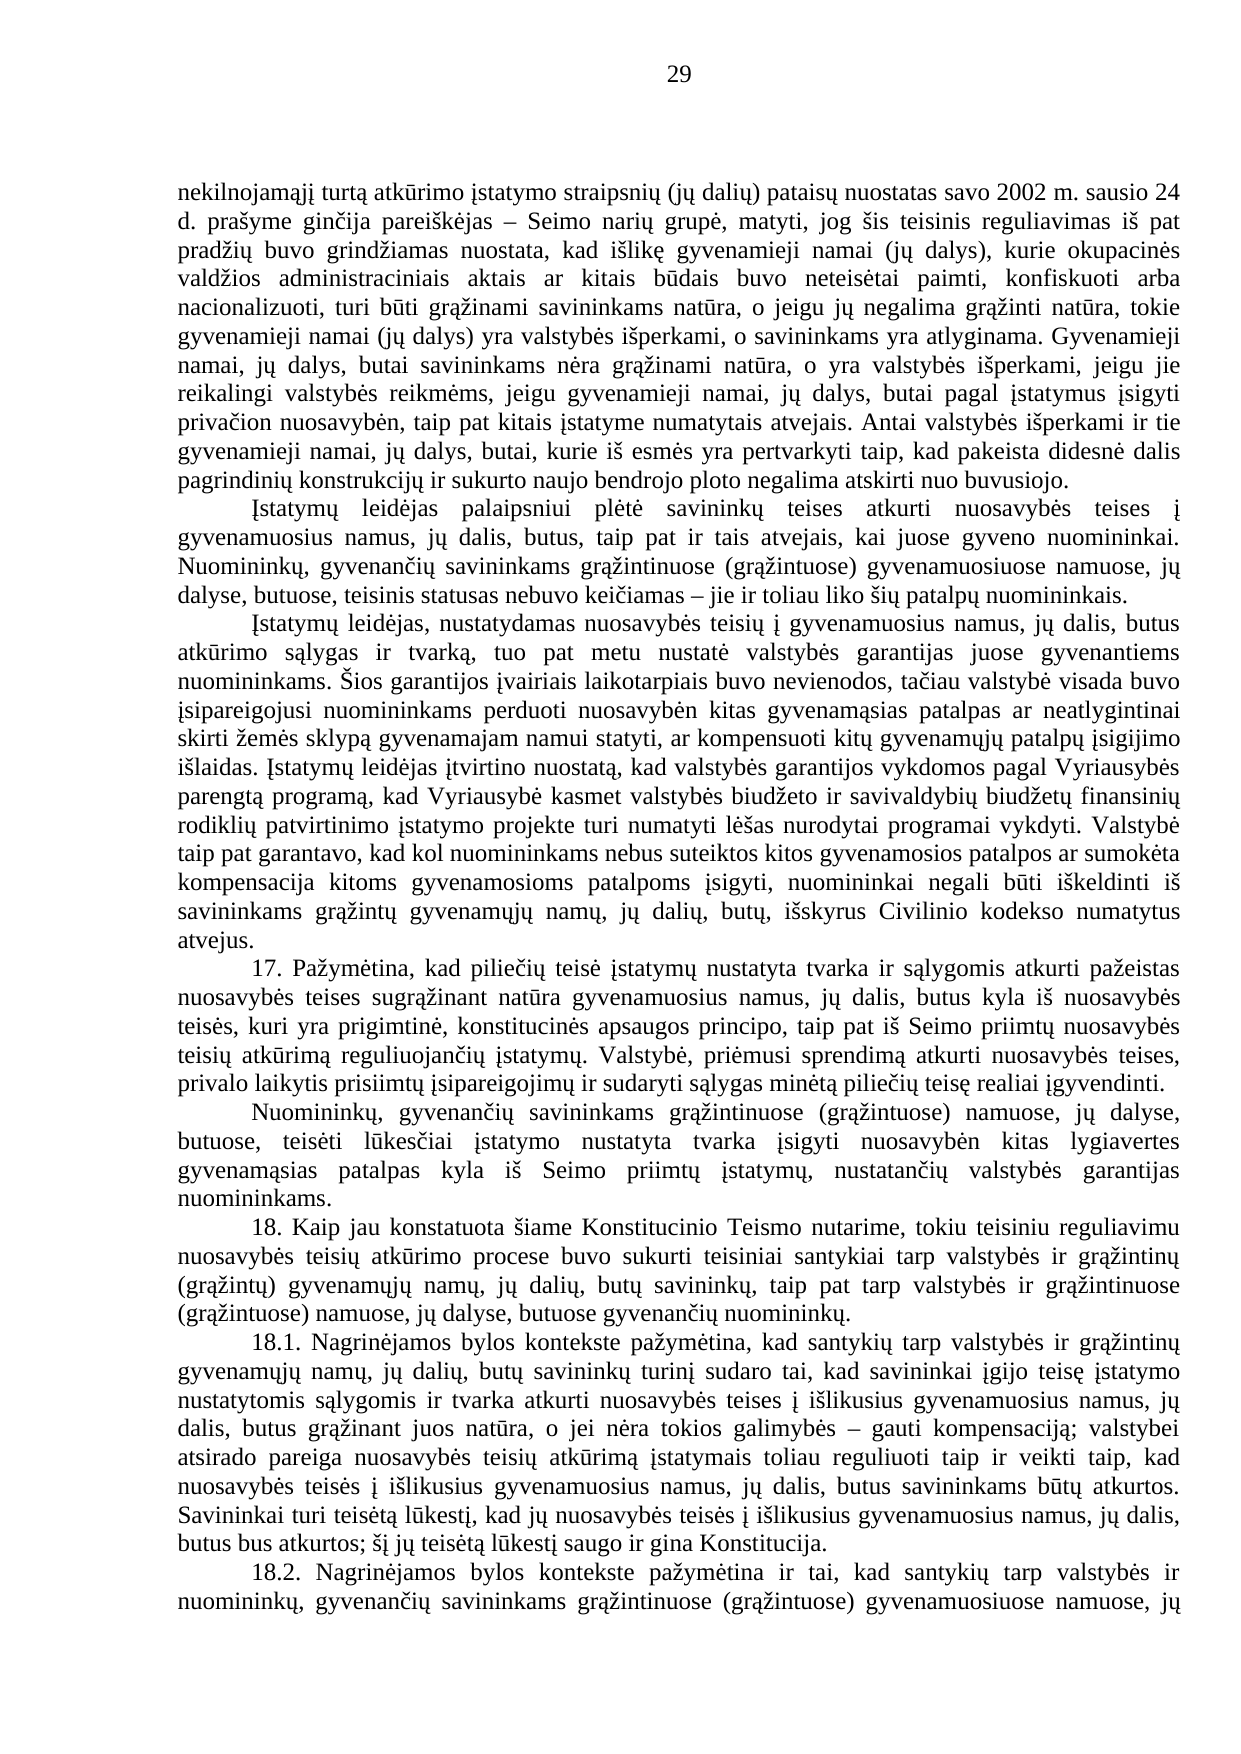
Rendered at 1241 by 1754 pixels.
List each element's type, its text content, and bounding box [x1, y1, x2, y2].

text Įstatymų leidėjas palaipsniui plėtė savininkų teises atkurti nuosavybės teises į gyvenamuosius namus, jų dalis, butus, taip pat ir tais atvejais, kai juose gyveno nuomininkai. Nuomininkų, gyvenančių savininkams grąžintinuose (grąžintuose) gyvenamuosiuose namuose, jų dalyse, butuose, teisinis statusas nebuvo keičiamas – jie ir toliau liko šių patalpų nuomininkais. [177, 493, 1181, 608]
text 17. Pažymėtina, kad piliečių teisė įstatymų nustatyta tvarka ir sąlygomis atkurti pažeistas nuosavybės teises sugrąžinant natūra gyvenamuosius namus, jų dalis, butus kyla iš nuosavybės teisės, kuri yra prigimtinė, konstitucinės apsaugos principo, taip pat iš Seimo priimtų nuosavybės teisių atkūrimą reguliuojančių įstatymų. Valstybė, priėmusi sprendimą atkurti nuosavybės teises, privalo laikytis prisiimtų įsipareigojimų ir sudaryti sąlygas minėtą piliečių teisę realiai įgyvendinti. [177, 953, 1181, 1097]
text 18.1. Nagrinėjamos bylos kontekste pažymėtina, kad santykių tarp valstybės ir grąžintinų gyvenamųjų namų, jų dalių, butų savininkų turinį sudaro tai, kad savininkai įgijo teisę įstatymo nustatytomis sąlygomis ir tvarka atkurti nuosavybės teises į išlikusius gyvenamuosius namus, jų dalis, butus grąžinant juos natūra, o jei nėra tokios galimybės – gauti kompensaciją; valstybei atsirado pareiga nuosavybės teisių atkūrimą įstatymais toliau reguliuoti taip ir veikti taip, kad nuosavybės teisės į išlikusius gyvenamuosius namus, jų dalis, butus savininkams būtų atkurtos. Savininkai turi teisėtą lūkestį, kad jų nuosavybės teisės į išlikusius gyvenamuosius namus, jų dalis, butus bus atkurtos; šį jų teisėtą lūkestį saugo ir gina Konstitucija. [177, 1327, 1181, 1557]
text 18. Kaip jau konstatuota šiame Konstitucinio Teismo nutarime, tokiu teisiniu reguliavimu nuosavybės teisių atkūrimo procese buvo sukurti teisiniai santykiai tarp valstybės ir grąžintinų (grąžintų) gyvenamųjų namų, jų dalių, butų savininkų, taip pat tarp valstybės ir grąžintinuose (grąžintuose) namuose, jų dalyse, butuose gyvenančių nuomininkų. [177, 1212, 1181, 1327]
text Įstatymų leidėjas, nustatydamas nuosavybės teisių į gyvenamuosius namus, jų dalis, butus atkūrimo sąlygas ir tvarką, tuo pat metu nustatė valstybės garantijas juose gyvenantiems nuomininkams. Šios garantijos įvairiais laikotarpiais buvo nevienodos, tačiau valstybė visada buvo įsipareigojusi nuomininkams perduoti nuosavybėn kitas gyvenamąsias patalpas ar neatlygintinai skirti žemės sklypą gyvenamajam namui statyti, ar kompensuoti kitų gyvenamųjų patalpų įsigijimo išlaidas. Įstatymų leidėjas įtvirtino nuostatą, kad valstybės garantijos vykdomos pagal Vyriausybės parengtą programą, kad Vyriausybė kasmet valstybės biudžeto ir savivaldybių biudžetų finansinių rodiklių patvirtinimo įstatymo projekte turi numatyti lėšas nurodytai programai vykdyti. Valstybė taip pat garantavo, kad kol nuomininkams nebus suteiktos kitos gyvenamosios patalpos ar sumokėta kompensacija kitoms gyvenamosioms patalpoms įsigyti, nuomininkai negali būti iškeldinti iš savininkams grąžintų gyvenamųjų namų, jų dalių, butų, išskyrus Civilinio kodekso numatytus atvejus. [177, 608, 1181, 953]
text nekilnojamąjį turtą atkūrimo įstatymo straipsnių (jų dalių) pataisų nuostatas savo 2002 m. sausio 24 d. prašyme ginčija pareiškėjas – Seimo narių grupė, matyti, jog šis teisinis reguliavimas iš pat pradžių buvo grindžiamas nuostata, kad išlikę gyvenamieji namai (jų dalys), kurie okupacinės valdžios administraciniais aktais ar kitais būdais buvo neteisėtai paimti, konfiskuoti arba nacionalizuoti, turi būti grąžinami savininkams natūra, o jeigu jų negalima grąžinti natūra, tokie gyvenamieji namai (jų dalys) yra valstybės išperkami, o savininkams yra atlyginama. Gyvenamieji namai, jų dalys, butai savininkams nėra grąžinami natūra, o yra valstybės išperkami, jeigu jie reikalingi valstybės reikmėms, jeigu gyvenamieji namai, jų dalys, butai pagal įstatymus įsigyti privačion nuosavybėn, taip pat kitais įstatyme numatytais atvejais. Antai valstybės išperkami ir tie gyvenamieji namai, jų dalys, butai, kurie iš esmės yra pertvarkyti taip, kad pakeista didesnė dalis pagrindinių konstrukcijų ir sukurto naujo bendrojo ploto negalima atskirti nuo buvusiojo. [177, 177, 1181, 493]
text 18.2. Nagrinėjamos bylos kontekste pažymėtina ir tai, kad santykių tarp valstybės ir nuomininkų, gyvenančių savininkams grąžintinuose (grąžintuose) gyvenamuosiuose namuose, jų [177, 1557, 1181, 1615]
text Nuomininkų, gyvenančių savininkams grąžintinuose (grąžintuose) namuose, jų dalyse, butuose, teisėti lūkesčiai įstatymo nustatyta tvarka įsigyti nuosavybėn kitas lygiavertes gyvenamąsias patalpas kyla iš Seimo priimtų įstatymų, nustatančių valstybės garantijas nuomininkams. [177, 1097, 1181, 1212]
